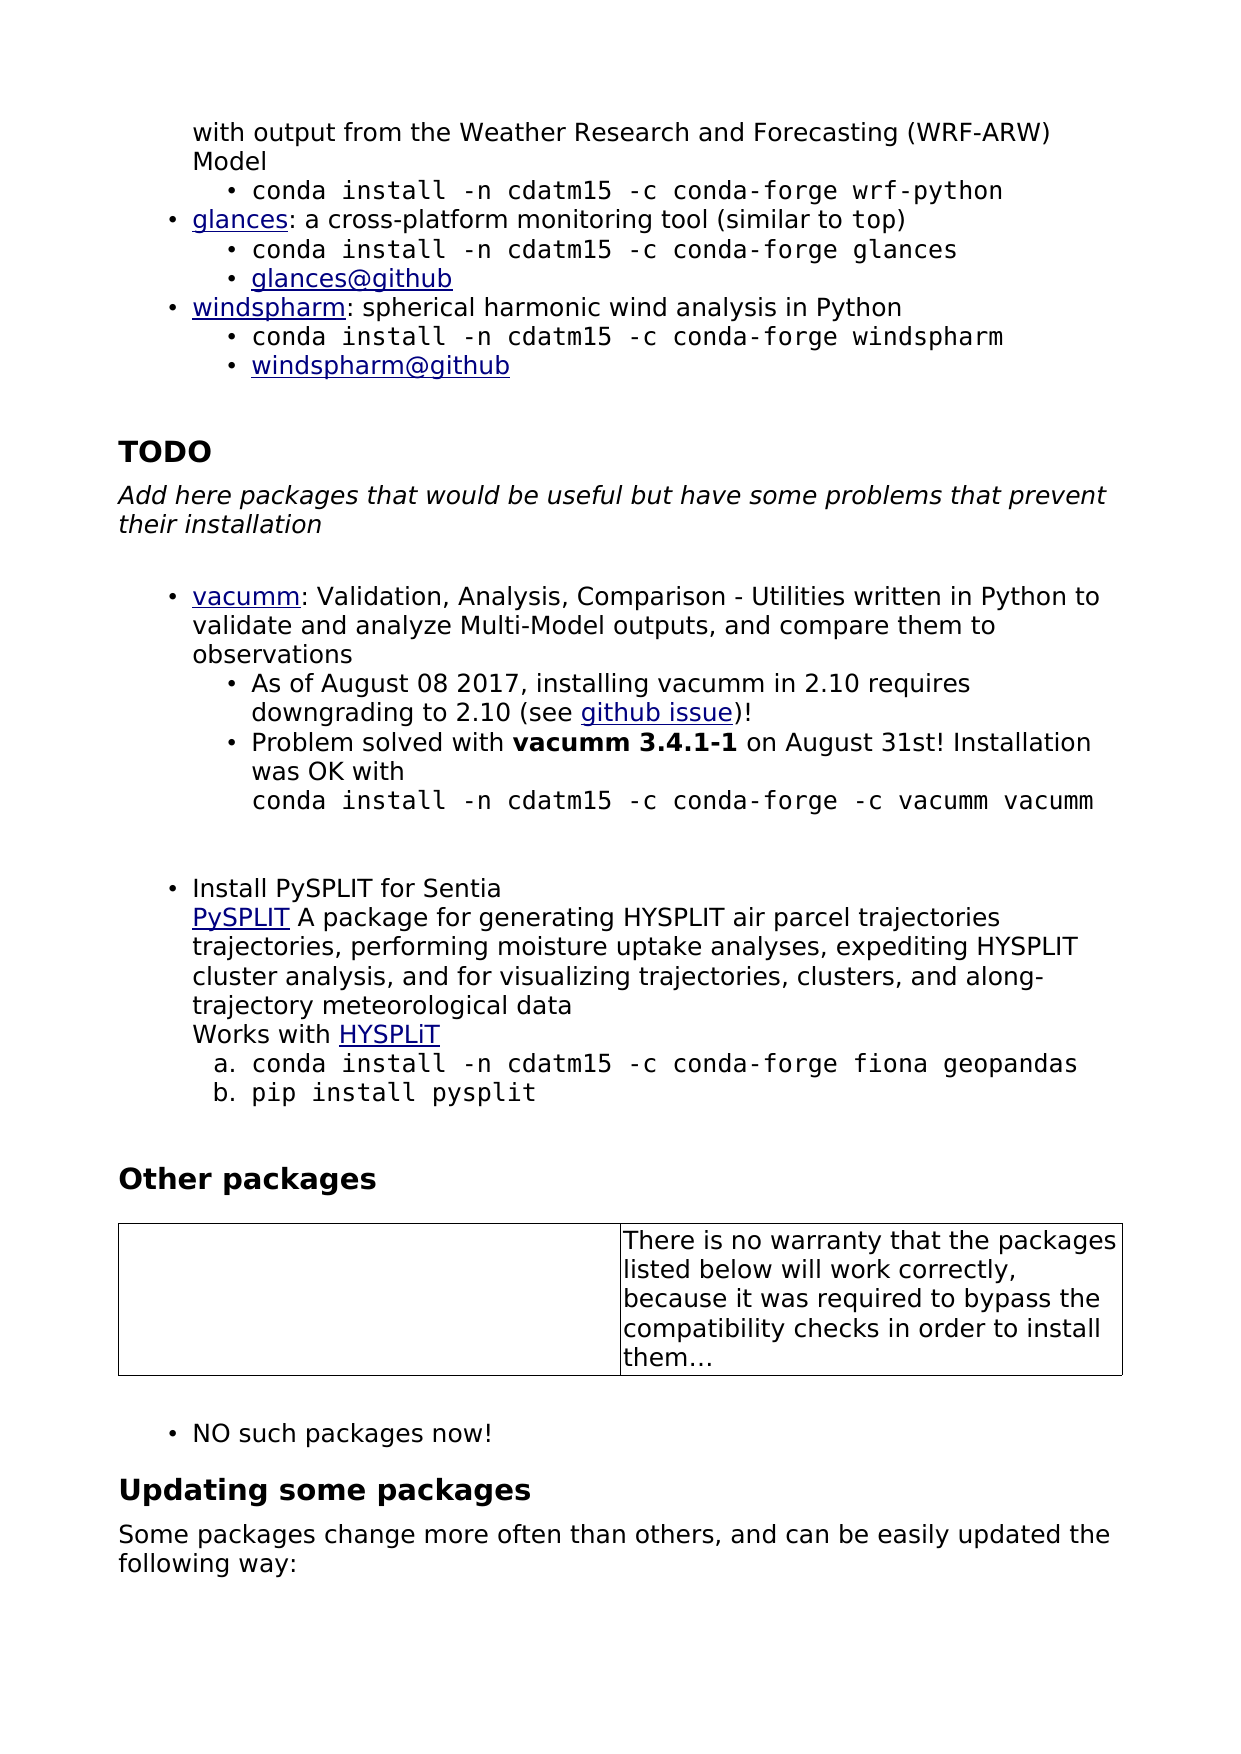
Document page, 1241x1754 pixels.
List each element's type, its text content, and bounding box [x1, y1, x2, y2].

table_header [119, 1224, 620, 1375]
list with output from the Weather Research and Forecasting (WRF-ARW) Model [177, 118, 1122, 176]
list windspharm@github [236, 351, 1122, 381]
subtitle Updating some packages [118, 1473, 1122, 1507]
list Problem solved with vacumm 3.4.1-1 on August 31st! Installation was OK with conda install -n cdatm15 -c conda-forge -c vacumm vacumm [236, 728, 1122, 815]
text Some packages change more often than others, and can be easily updated the following way: [118, 1520, 1122, 1578]
list vacumm: Validation, Analysis, Comparison - Utilities written in Python to validate and analyze Multi-Model outputs, and compare them to observations [177, 582, 1122, 669]
text Add here packages that would be useful but have some problems that prevent their installation [118, 482, 1122, 540]
list conda install -n cdatm15 -c conda-forge glances [236, 235, 1122, 264]
table_header There is no warranty that the packages listed below will work correctly, because it was required to bypass the compatibility checks in order to install them… [621, 1224, 1122, 1375]
list NO such packages now! [177, 1419, 1122, 1448]
list As of August 08 2017, installing vacumm in 2.10 requires downgrading to 2.10 (see github issue)! [236, 669, 1122, 728]
list Install PySPLIT for Sentia PySPLIT A package for generating HYSPLIT air parcel trajectories trajectories, performing moisture uptake analyses, expediting HYSPLIT cluster analysis, and for visualizing trajectories, clusters, and along-trajectory meteorological data Works with HYSPLiT [177, 874, 1122, 1049]
list pip install pysplit [236, 1078, 1122, 1107]
subtitle TODO [118, 435, 1122, 469]
list glances: a cross-platform monitoring tool (similar to top) [177, 206, 1122, 235]
subtitle Other packages [118, 1162, 1122, 1196]
list conda install -n cdatm15 -c conda-forge windspharm [236, 322, 1122, 351]
list conda install -n cdatm15 -c conda-forge fiona geopandas [236, 1049, 1122, 1078]
list conda install -n cdatm15 -c conda-forge wrf-python [236, 176, 1122, 206]
list glances@github [236, 264, 1122, 293]
list windspharm: spherical harmonic wind analysis in Python [177, 293, 1122, 322]
